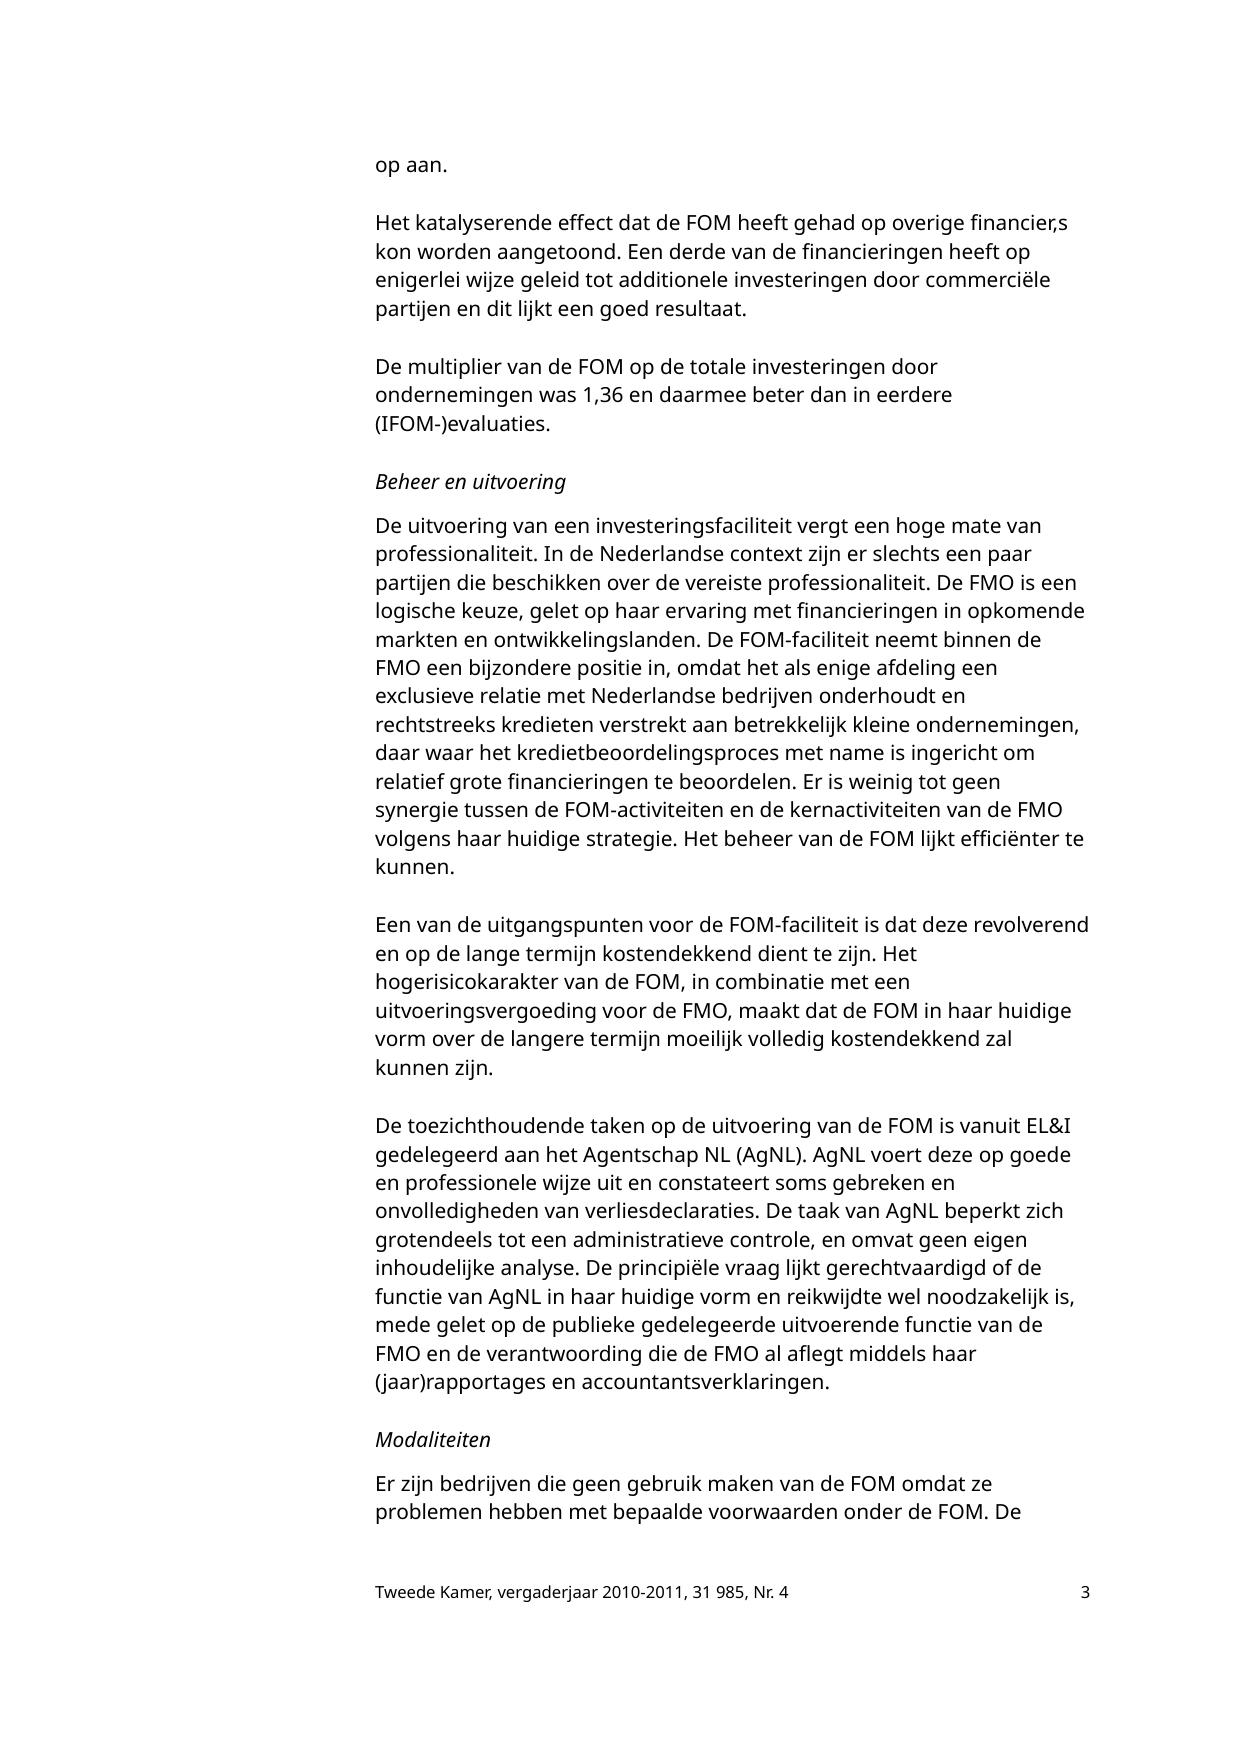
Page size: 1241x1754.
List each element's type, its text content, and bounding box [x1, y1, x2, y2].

text Het katalyserende effect dat de FOM heeft gehad op overige financier,s kon worden aangetoond. Een derde van de financieringen heeft op enigerlei wijze geleid tot additionele investeringen door commerciële partijen en dit lijkt een goed resultaat. [375, 208, 1090, 322]
text De uitvoering van een investeringsfaciliteit vergt een hoge mate van professionaliteit. In de Nederlandse context zijn er slechts een paar partijen die beschikken over de vereiste professionaliteit. De FMO is een logische keuze, gelet op haar ervaring met financieringen in opkomende markten en ontwikkelingslanden. De FOM-faciliteit neemt binnen de FMO een bijzondere positie in, omdat het als enige afdeling een exclusieve relatie met Nederlandse bedrijven onderhoudt en rechtstreeks kredieten verstrekt aan betrekkelijk kleine ondernemingen, daar waar het kredietbeoordelingsproces met name is ingericht om relatief grote financieringen te beoordelen. Er is weinig tot geen synergie tussen de FOM-activiteiten en de kernactiviteiten van de FMO volgens haar huidige strategie. Het beheer van de FOM lijkt efficiënter te kunnen. [375, 511, 1090, 881]
text op aan. [375, 150, 1090, 178]
text Een van de uitgangspunten voor de FOM-faciliteit is dat deze revolverend en op de lange termijn kostendekkend dient te zijn. Het hogerisicokarakter van de FOM, in combinatie met een uitvoeringsvergoeding voor de FMO, maakt dat de FOM in haar huidige vorm over de langere termijn moeilijk volledig kostendekkend zal kunnen zijn. [375, 911, 1090, 1081]
text De multiplier van de FOM op de totale investeringen door ondernemingen was 1,36 en daarmee beter dan in eerdere (IFOM-)evaluaties. [375, 352, 1090, 437]
text De toezichthoudende taken op de uitvoering van de FOM is vanuit EL&I gedelegeerd aan het Agentschap NL (AgNL). AgNL voert deze op goede en professionele wijze uit en constateert soms gebreken en onvolledigheden van verliesdeclaraties. De taak van AgNL beperkt zich grotendeels tot een administratieve controle, en omvat geen eigen inhoudelijke analyse. De principiële vraag lijkt gerechtvaardigd of de functie van AgNL in haar huidige vorm en reikwijdte wel noodzakelijk is, mede gelet op de publieke gedelegeerde uitvoerende functie van de FMO en de verantwoording die de FMO al aflegt middels haar (jaar)rapportages en accountantsverklaringen. [375, 1111, 1090, 1396]
text Modaliteiten [375, 1426, 1090, 1454]
text Er zijn bedrijven die geen gebruik maken van de FOM omdat ze problemen hebben met bepaalde voorwaarden onder de FOM. De [375, 1469, 1090, 1526]
text Beheer en uitvoering [375, 467, 1090, 496]
